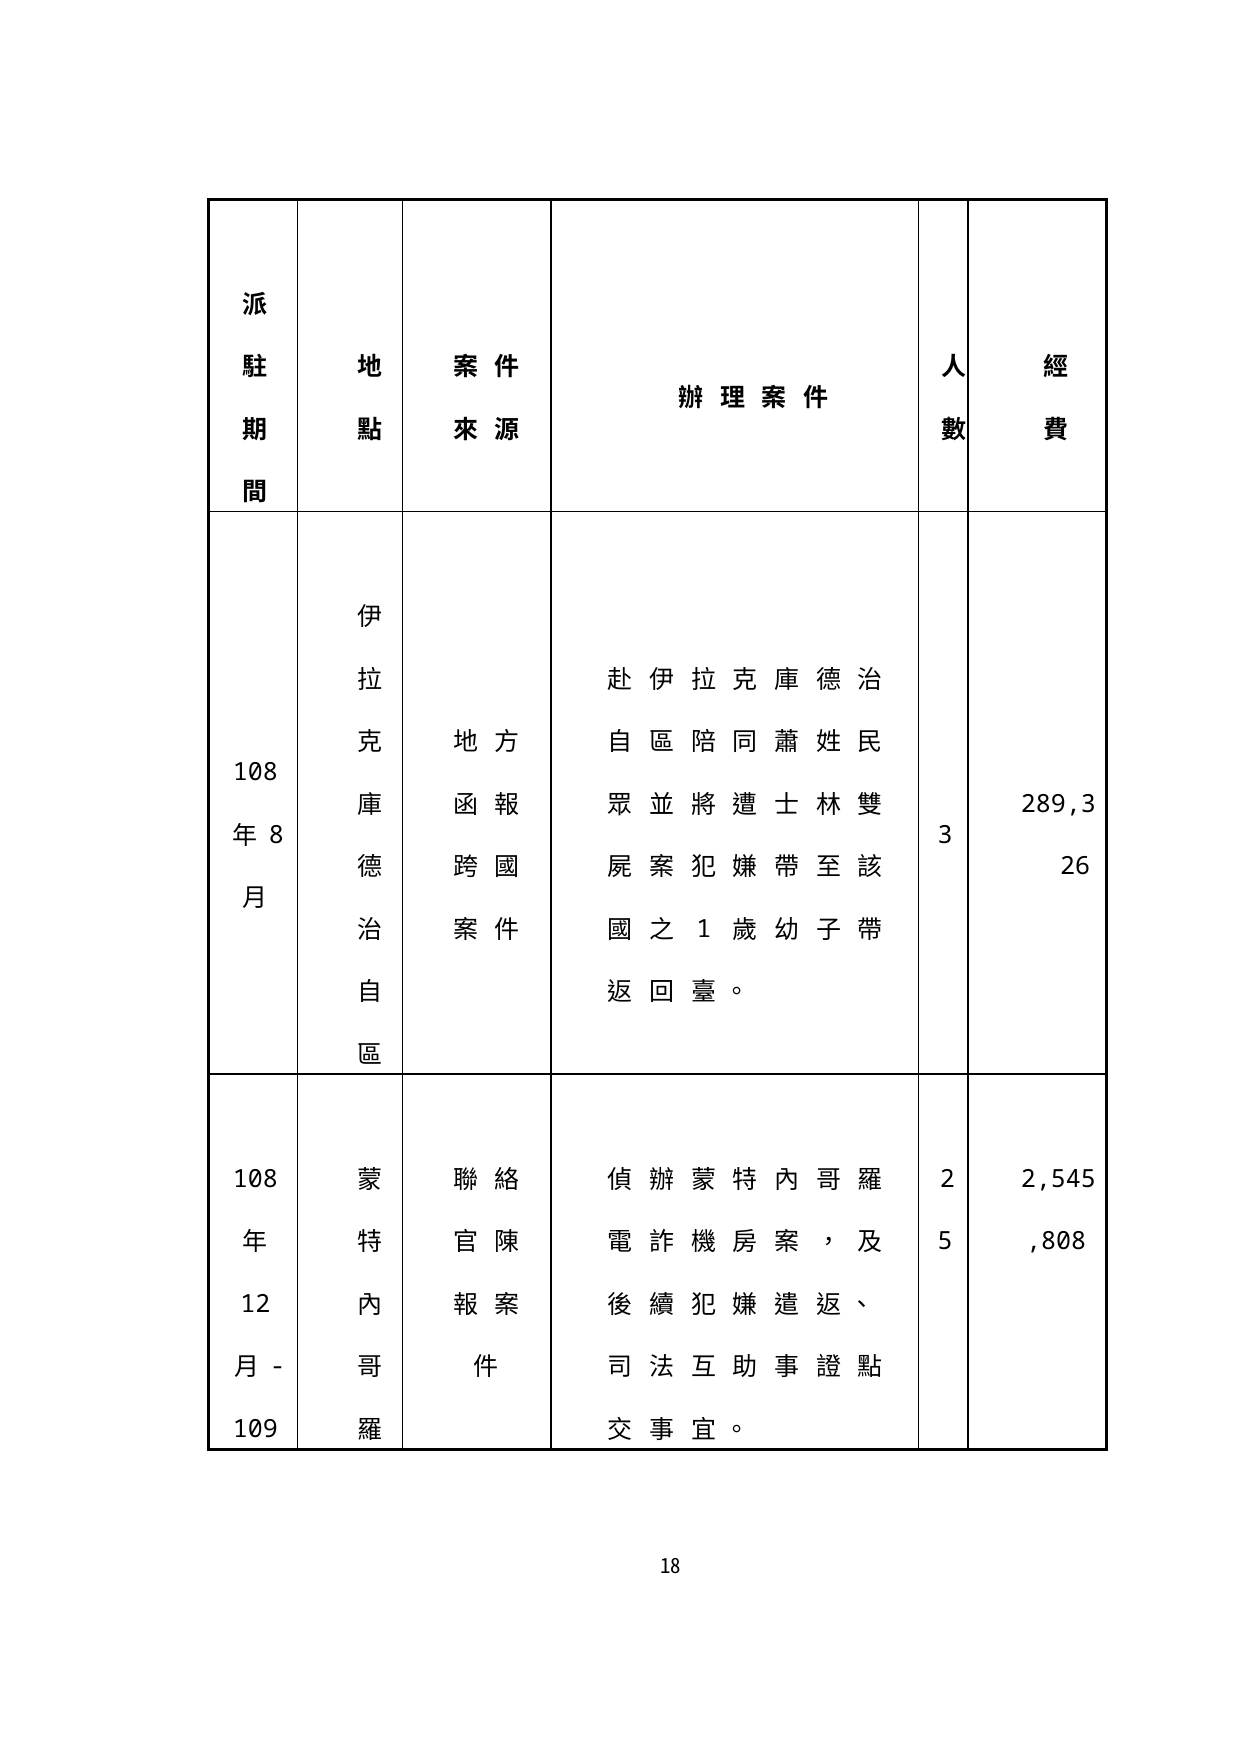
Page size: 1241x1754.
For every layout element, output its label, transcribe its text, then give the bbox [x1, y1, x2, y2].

table_cell 108年12月-109 [210, 1075, 297, 1448]
table_header 派駐期間 [210, 201, 297, 511]
table_cell 偵辦蒙特內哥羅電詐機房案，及後續犯嫌遣返、司法互助事證點交事宜。 [552, 1075, 918, 1448]
table_header 案件來源 [403, 201, 550, 511]
table_cell 25 [919, 1075, 967, 1448]
table_cell 108年8月 [210, 512, 297, 1073]
table_header 地點 [298, 201, 402, 511]
table_cell 聯絡官陳報案件 [403, 1075, 550, 1448]
table_cell 289,326 [969, 512, 1105, 1073]
table_cell 伊拉克庫德治自區 [298, 512, 402, 1073]
table_cell 地方函報跨國案件 [403, 512, 550, 1073]
table_header 人數 [919, 201, 967, 511]
table_cell 3 [919, 512, 967, 1073]
table_cell 赴伊拉克庫德治自區陪同蕭姓民眾並將遭士林雙屍案犯嫌帶至該國之1歲幼子帶返回臺。 [552, 512, 918, 1073]
table_cell 2,545,808 [969, 1075, 1105, 1448]
table_header 辦理案件 [552, 201, 918, 511]
table_cell 蒙特內哥羅 [298, 1075, 402, 1448]
table_header 經費 [969, 201, 1105, 511]
